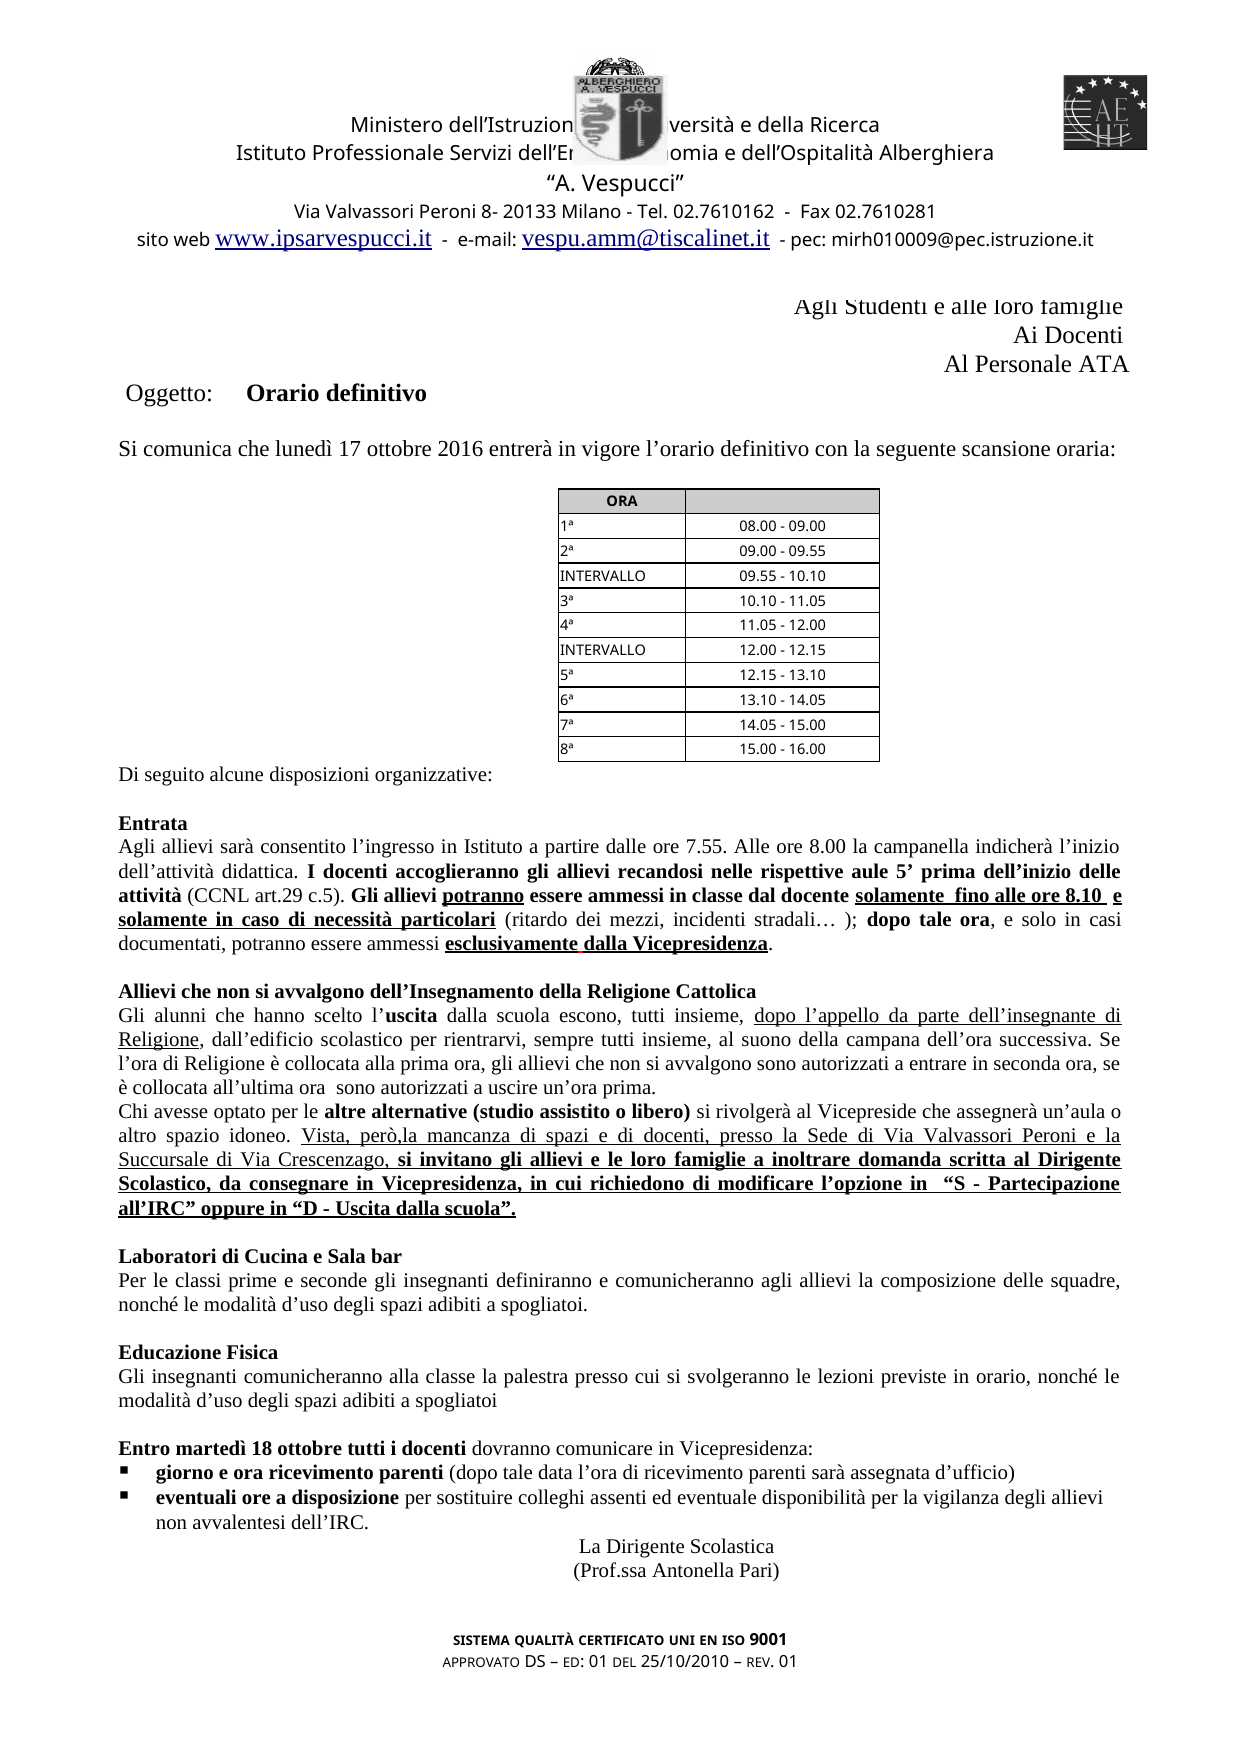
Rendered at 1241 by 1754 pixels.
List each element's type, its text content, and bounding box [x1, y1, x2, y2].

table_cell [118, 300, 460, 378]
table_cell INTERVALLO [559, 564, 685, 587]
text Gli insegnanti comunicheranno alla classe la palestra presso cui si svolgeranno le lezioni previste in orario, nonché le modalità d’uso degli spazi adibiti a spogliatoi [118, 1364, 1122, 1412]
text Laboratori di Cucina e Sala bar [118, 1243, 1122, 1268]
table_cell 13.10 - 14.05 [686, 688, 879, 711]
table_cell 4ª [559, 613, 685, 637]
text Entrata [118, 810, 1122, 834]
table_cell Oggetto: [118, 378, 238, 406]
table_cell 6ª [559, 688, 685, 711]
text La Dirigente Scolastica [157, 1534, 1122, 1558]
text Entro martedì 18 ottobre tutti i docenti dovranno comunicare in Vicepresidenza: [118, 1436, 1122, 1460]
list eventuali ore a disposizione per sostituire colleghi assenti ed eventuale disponibilità per la vigilanza degli allievi non avvalentesi dell’IRC. [118, 1485, 1122, 1534]
text Per le classi prime e seconde gli insegnanti definiranno e comunicheranno agli allievi la composizione delle squadre, nonché le modalità d’uso degli spazi adibiti a spogliatoi. [118, 1268, 1122, 1316]
table_cell 08.00 - 09.00 [686, 514, 879, 537]
table_cell 8ª [559, 737, 685, 761]
table_cell 2ª [559, 539, 685, 562]
table_cell Orario definitivo [239, 378, 1132, 406]
list giorno e ora ricevimento parenti (dopo tale data l’ora di ricevimento parenti sarà assegnata d’ufficio) [118, 1460, 1122, 1485]
table_cell [460, 300, 716, 378]
text Chi avesse optato per le altre alternative (studio assistito o libero) si rivolgerà al Vicepreside che assegnerà un’aula o altro spazio idoneo. Vista, però,la mancanza di spazi e di docenti, presso la Sede di Via Valvassori Peroni e la Succursale di Via Crescenzago, si invitano gli allievi e le loro famiglie a inoltrare domanda scritta al Dirigente [118, 1099, 1122, 1168]
text Agli allievi sarà consentito l’ingresso in Istituto a partire dalle ore 7.55. Alle ore 8.00 la campanella indicherà l’inizio dell’attività didattica. I docenti accoglieranno gli allievi recandosi nelle rispettive aule 5’ prima dell’inizio delle attività (CCNL art.29 c.5). Gli allievi potranno essere ammessi in classe dal docente solamente fino alle ore 8.10 e solamente in caso di necessità particolari (ritardo dei mezzi, incidenti stradali… ); dopo tale ora, e solo in casi documentati, potranno essere ammessi esclusivamente dalla Vicepresidenza. [118, 834, 1122, 955]
text Di seguito alcune disposizioni organizzative: [118, 762, 1122, 786]
table_cell 10.10 - 11.05 [686, 589, 879, 612]
text Gli alunni che hanno scelto l’uscita dalla scuola escono, tutti insieme, dopo l’appello da parte dell’insegnante di Religione, dall’edificio scolastico per rientrarvi, sempre tutti insieme, al suono della campana dell’ora successiva. Se l’ora di Religione è collocata alla prima ora, gli allievi che non si avvalgono sono autorizzati a entrare in seconda ora, se è collocata all’ultima ora sono autorizzati a uscire un’ora prima. [118, 1003, 1122, 1099]
table_cell 15.00 - 16.00 [686, 737, 879, 761]
table_cell [1132, 378, 1137, 406]
table_cell 1ª [559, 514, 685, 537]
table_cell 11.05 - 12.00 [686, 613, 879, 637]
table_header [686, 490, 879, 513]
text Educazione Fisica [118, 1340, 1122, 1364]
table_cell 12.15 - 13.10 [686, 663, 879, 686]
text Allievi che non si avvalgono dell’Insegnamento della Religione Cattolica [118, 979, 1122, 1003]
text Si comunica che lunedì 17 ottobre 2016 entrerà in vigore l’orario definitivo con la seguente scansione oraria: [118, 435, 1122, 461]
table_cell INTERVALLO [559, 638, 685, 661]
table_cell 09.00 - 09.55 [686, 539, 879, 562]
table_cell 12.00 - 12.15 [686, 638, 879, 661]
table_cell 3ª [559, 589, 685, 612]
table_cell 5ª [559, 663, 685, 686]
text (Prof.ssa Antonella Pari) [157, 1558, 1122, 1582]
text Scolastico, da consegnare in Vicepresidenza, in cui richiedono di modificare l’opzione in “S - Partecipazione all’IRC” oppure in “D - Uscita dalla scuola”. [118, 1169, 1122, 1219]
table_cell Agli Studenti e alle loro famiglie Ai Docenti Al Personale ATA [716, 300, 1137, 378]
table_cell 09.55 - 10.10 [686, 564, 879, 587]
table_cell 14.05 - 15.00 [686, 713, 879, 736]
table_header ORA [559, 490, 685, 513]
table_cell 7ª [559, 713, 685, 736]
